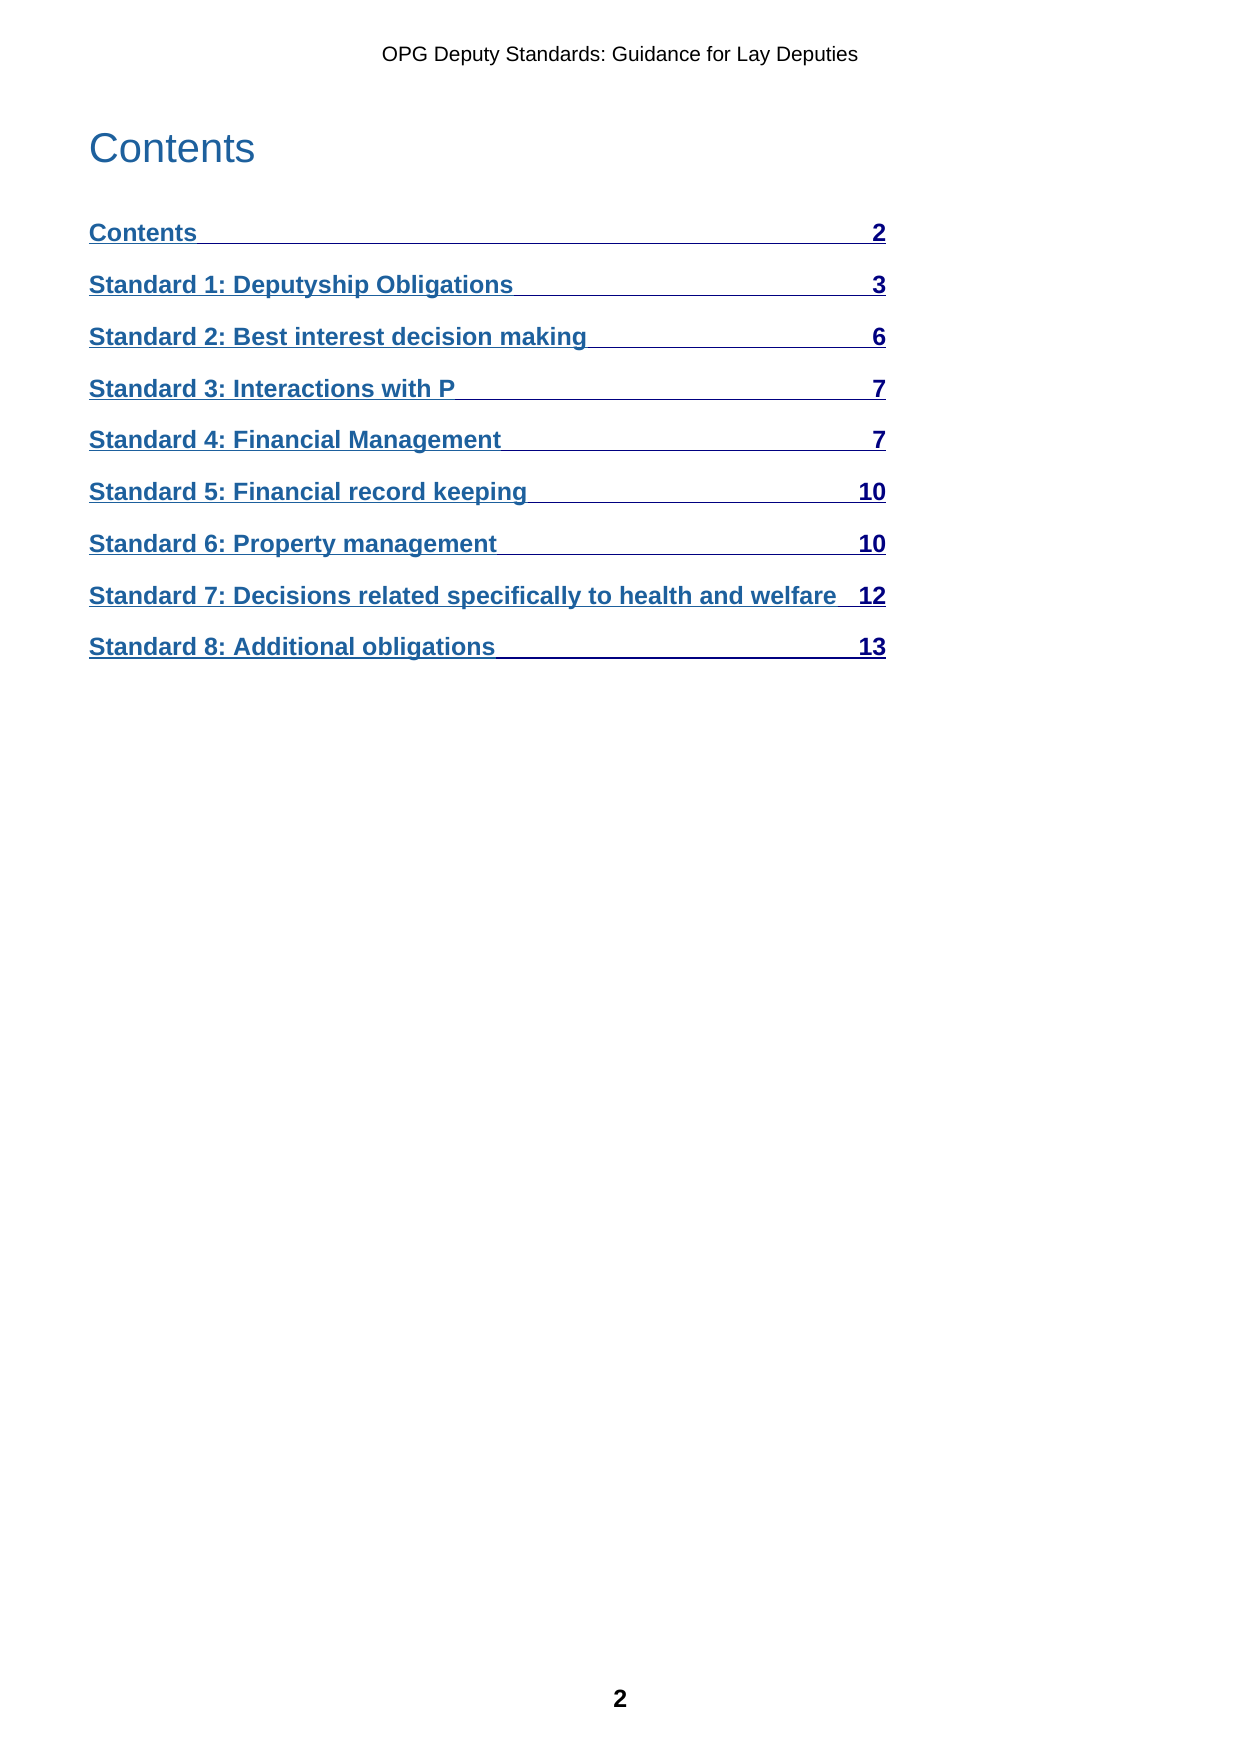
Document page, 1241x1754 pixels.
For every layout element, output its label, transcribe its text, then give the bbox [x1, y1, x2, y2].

text Standard 8: Additional obligations 13 [89, 632, 1152, 661]
text Standard 4: Financial Management 7 [89, 425, 1152, 454]
text Standard 6: Property management 10 [89, 529, 1152, 558]
text Standard 7: Decisions related specifically to health and welfare 12 [89, 581, 1152, 609]
text Standard 2: Best interest decision making 6 [89, 322, 1152, 351]
text Standard 1: Deputyship Obligations 3 [89, 270, 1152, 299]
text Standard 5: Financial record keeping 10 [89, 477, 1152, 506]
text Contents 2 [89, 218, 1152, 247]
subtitle Contents [89, 123, 1152, 171]
text Standard 3: Interactions with P 7 [89, 373, 1152, 402]
